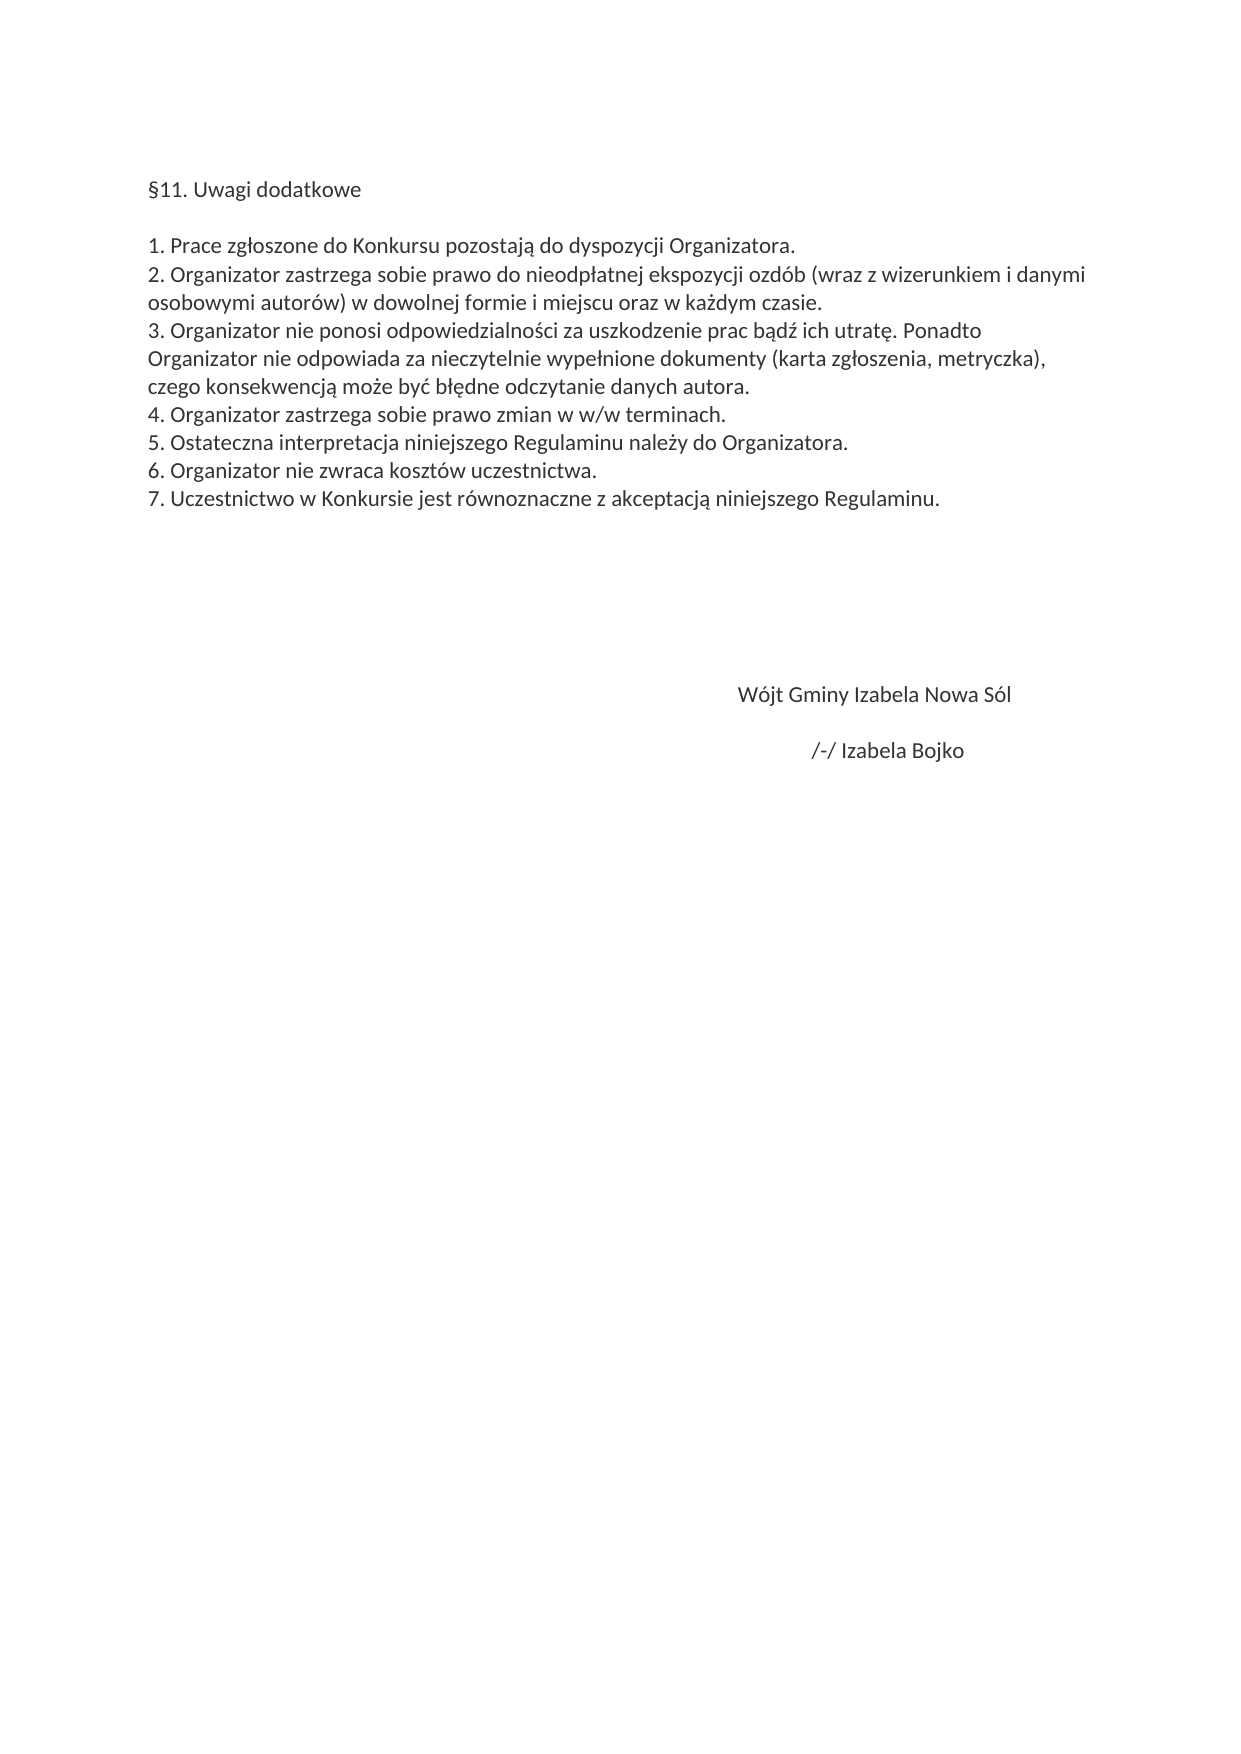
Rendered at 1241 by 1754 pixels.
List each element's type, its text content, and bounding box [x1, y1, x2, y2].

text Wójt Gminy Izabela Nowa Sól [148, 680, 1093, 708]
text 1. Prace zgłoszone do Konkursu pozostają do dyspozycji Organizatora. 2. Organizator zastrzega sobie prawo do nieodpłatnej ekspozycji ozdób (wraz z wizerunkiem i danymi osobowymi autorów) w dowolnej formie i miejscu oraz w każdym czasie. 3. Organizator nie ponosi odpowiedzialności za uszkodzenie prac bądź ich utratę. Ponadto Organizator nie odpowiada za nieczytelnie wypełnione dokumenty (karta zgłoszenia, metryczka), czego konsekwencją może być błędne odczytanie danych autora. 4. Organizator zastrzega sobie prawo zmian w w/w terminach. 5. Ostateczna interpretacja niniejszego Regulaminu należy do Organizatora. 6. Organizator nie zwraca kosztów uczestnictwa. 7. Uczestnictwo w Konkursie jest równoznaczne z akceptacją niniejszego Regulaminu. [148, 232, 1093, 512]
text §11. Uwagi dodatkowe [148, 148, 1093, 232]
text /-/ Izabela Bojko [738, 736, 1093, 764]
